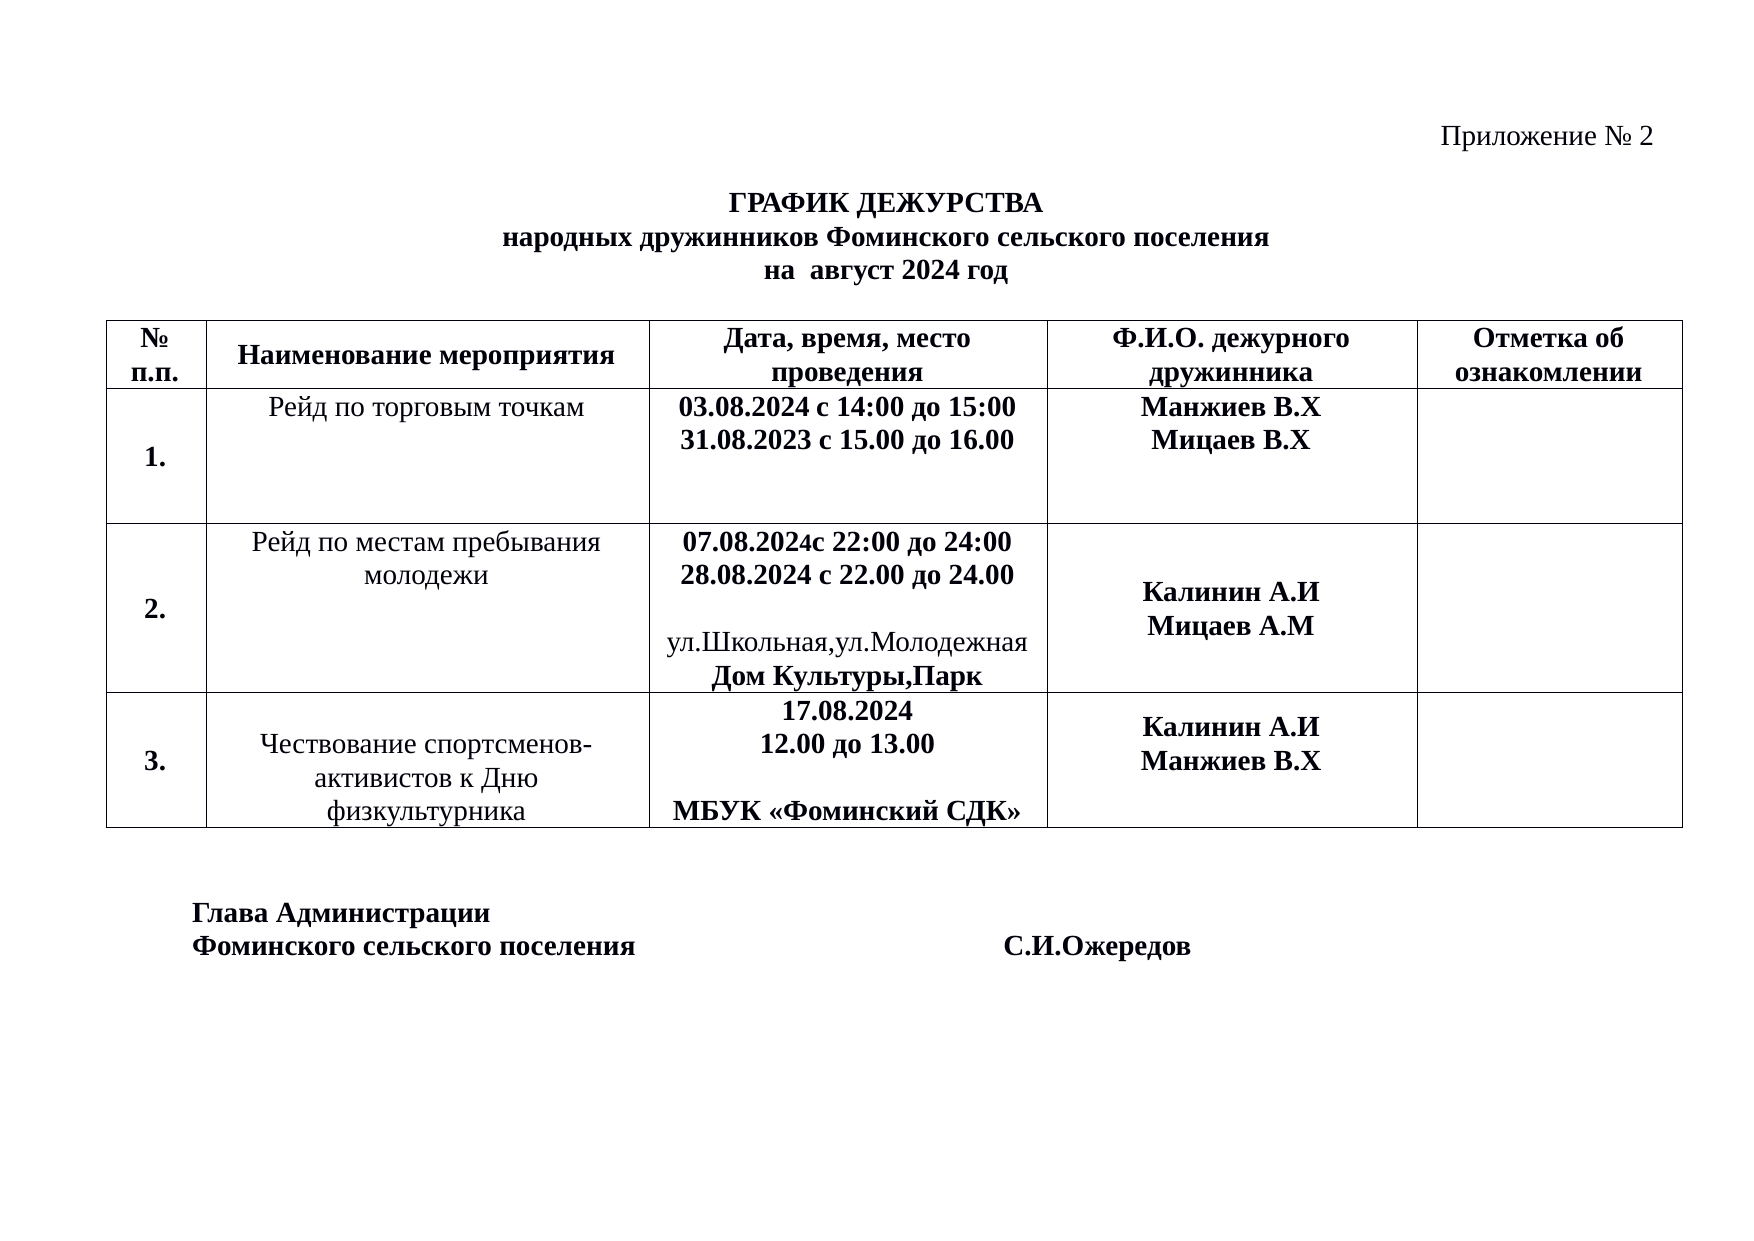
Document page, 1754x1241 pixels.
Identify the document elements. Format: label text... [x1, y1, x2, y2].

table_cell Калинин А.И Мицаев А.М [1048, 524, 1417, 692]
table_header Ф.И.О. дежурного дружинника [1048, 321, 1417, 388]
table_cell 07.08.2024с 22:00 до 24:00 28.08.2024 с 22.00 до 24.00 ул.Школьная,ул.Молодежная Дом Культуры,Парк [650, 524, 1047, 692]
table_cell Рейд по местам пребывания молодежи [207, 524, 649, 692]
table_cell [1418, 389, 1682, 523]
table_header Дата, время, место проведения [650, 321, 1047, 388]
text на август 2024 год [118, 252, 1654, 286]
table_cell 3. [107, 693, 206, 827]
table_header Наименование мероприятия [207, 321, 649, 388]
table_cell 03.08.2024 с 14:00 до 15:00 31.08.2023 с 15.00 до 16.00 [650, 389, 1047, 523]
table_cell Калинин А.И Манжиев В.Х [1048, 693, 1417, 827]
text Приложение № 2 [118, 118, 1654, 152]
text народных дружинников Фоминского сельского поселения [118, 219, 1654, 252]
text ГРАФИК ДЕЖУРСТВА [118, 185, 1654, 219]
table_cell Рейд по торговым точкам [207, 389, 649, 523]
table_cell Чествование спортсменов-активистов к Дню физкультурника [207, 693, 649, 827]
text Фоминского сельского поселения С.И.Ожередов [118, 928, 1654, 962]
text Глава Администрации [118, 895, 1654, 928]
table_header Отметка об ознакомлении [1418, 321, 1682, 388]
table_cell 17.08.2024 12.00 до 13.00 МБУК «Фоминский СДК» [650, 693, 1047, 827]
table_cell 2. [107, 524, 206, 692]
table_header № п.п. [107, 321, 206, 388]
table_cell [1418, 524, 1682, 692]
table_cell Манжиев В.Х Мицаев В.Х [1048, 389, 1417, 523]
table_cell [1418, 693, 1682, 827]
table_cell 1. [107, 389, 206, 523]
